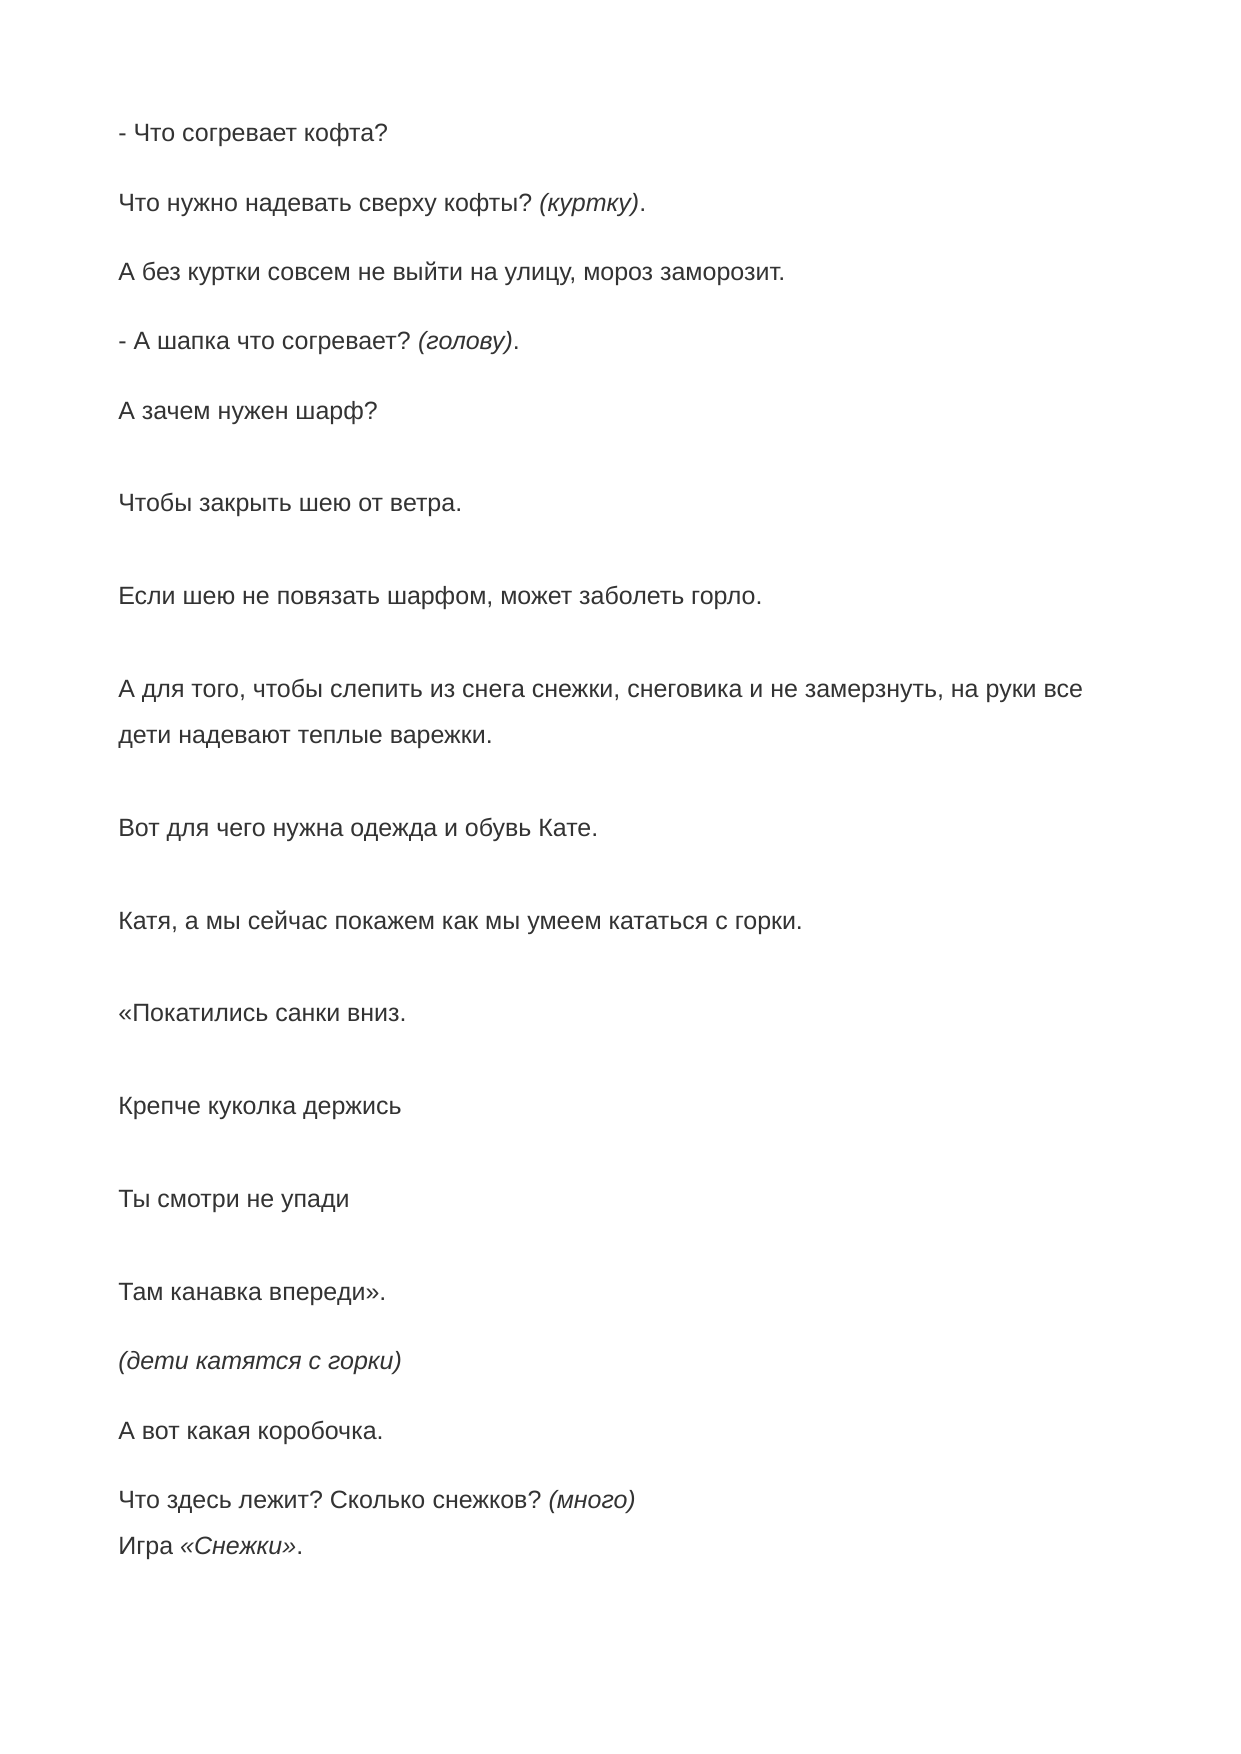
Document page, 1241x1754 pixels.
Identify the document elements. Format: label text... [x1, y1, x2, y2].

text (дети катятся с горки) [118, 1346, 1122, 1375]
text Ты смотри не упади [118, 1184, 1122, 1213]
text Чтобы закрыть шею от ветра. [118, 488, 1122, 517]
text Крепче куколка держись [118, 1091, 1122, 1120]
text А без куртки совсем не выйти на улицу, мороз заморозит. [118, 257, 1122, 286]
text Катя, а мы сейчас покажем как мы умеем кататься с горки. [118, 906, 1122, 934]
text А зачем нужен шарф? [118, 396, 1122, 424]
text Что здесь лежит? Сколько снежков? (много) [118, 1485, 1122, 1514]
text А вот какая коробочка. [118, 1416, 1122, 1444]
text А для того, чтобы слепить из снега снежки, снеговика и не замерзнуть, на руки все дети надевают теплые варежки. [118, 674, 1122, 749]
text Что нужно надевать сверху кофты? (куртку). [118, 187, 1122, 216]
text Вот для чего нужна одежда и обувь Кате. [118, 813, 1122, 842]
text - А шапка что согревает? (голову). [118, 326, 1122, 355]
text Игра «Снежки». [118, 1531, 1122, 1560]
text Если шею не повязать шарфом, может заболеть горло. [118, 581, 1122, 610]
text «Покатились санки вниз. [118, 998, 1122, 1027]
text - Что согревает кофта? [118, 118, 1122, 147]
text Там канавка впереди». [118, 1277, 1122, 1306]
